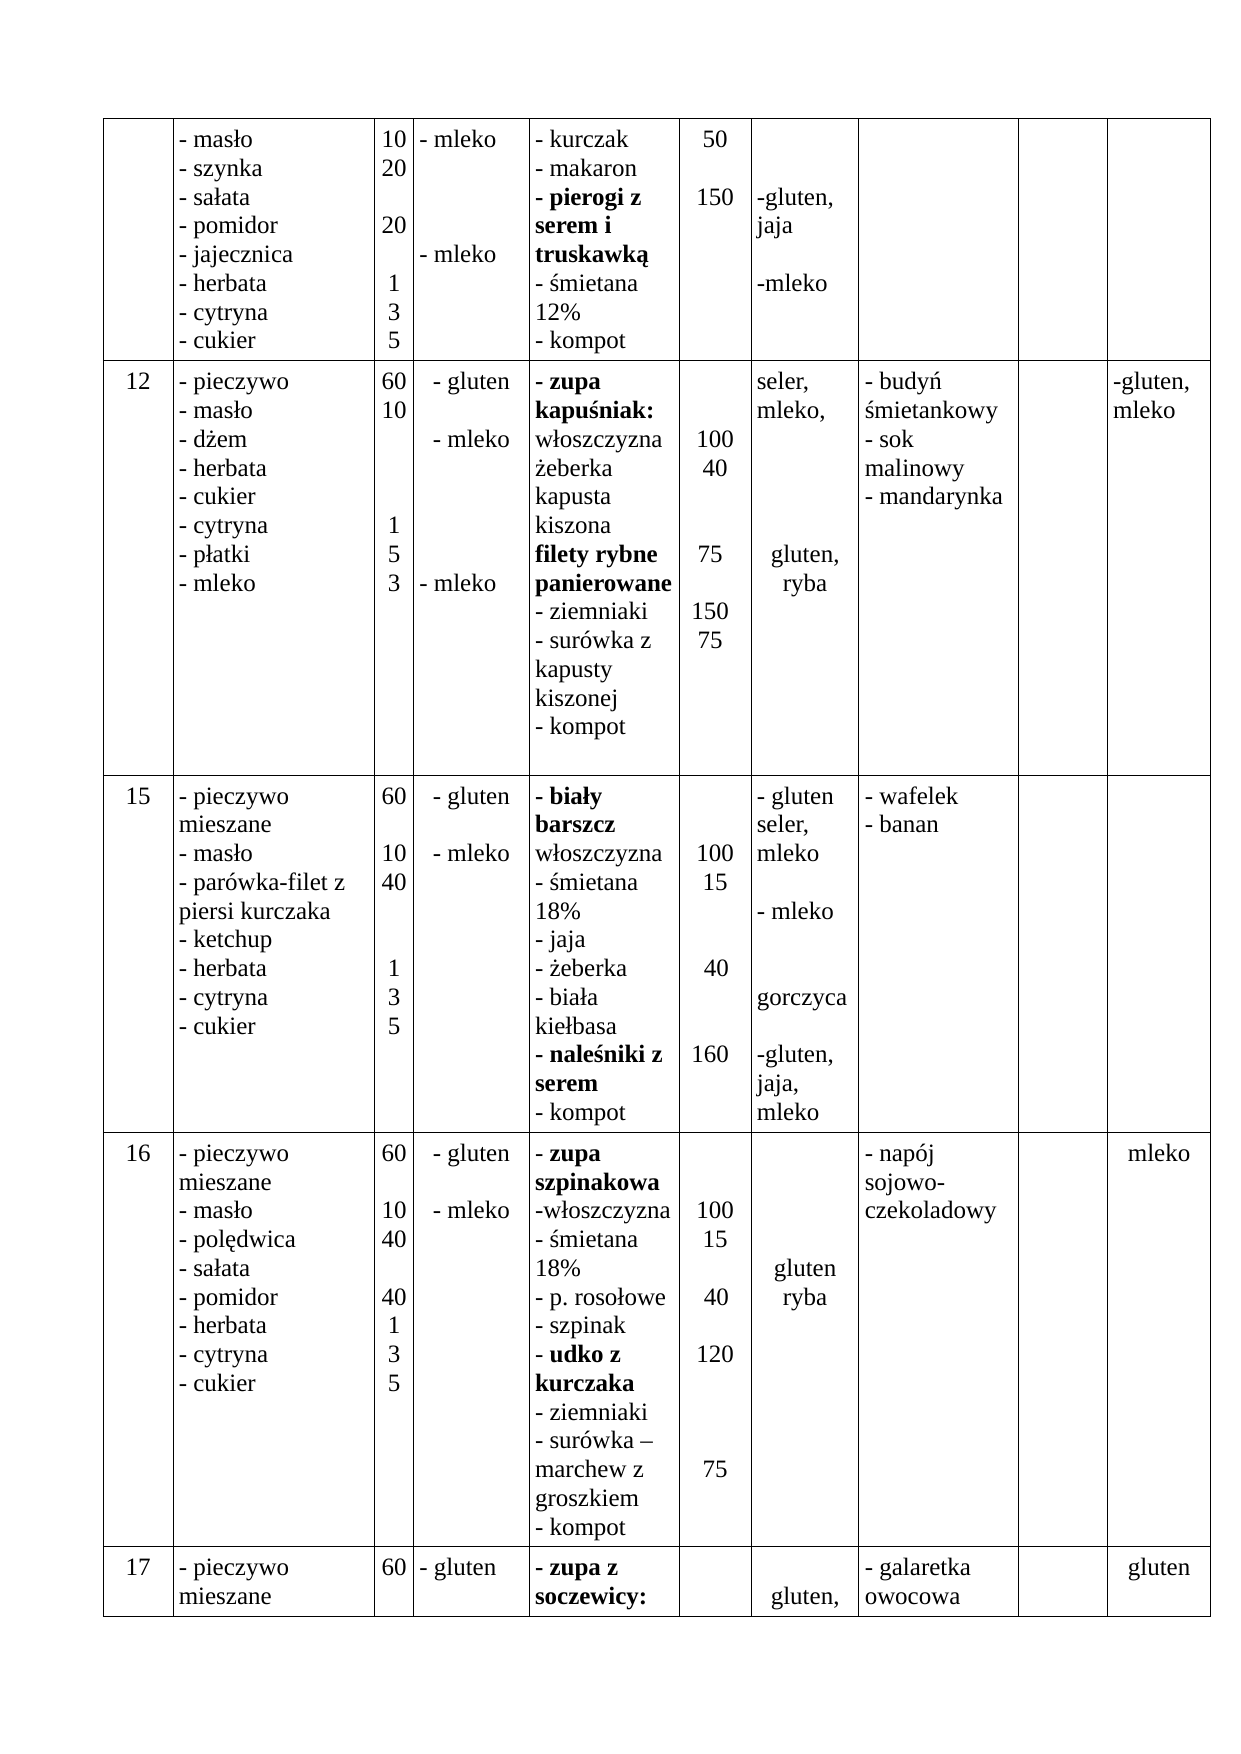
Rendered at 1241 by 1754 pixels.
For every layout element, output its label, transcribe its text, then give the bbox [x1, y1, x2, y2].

table_cell -gluten, mleko [1108, 361, 1210, 774]
table_cell 100 40 75 150 75 [680, 361, 751, 774]
table_cell 60 10 1 5 3 [375, 361, 413, 774]
table_cell - gluten - mleko [414, 776, 529, 1132]
table_cell 10 20 20 1 3 5 [375, 119, 413, 360]
table_cell 60 10 40 40 1 3 5 [375, 1133, 413, 1546]
table_cell - zupa z soczewicy: [530, 1547, 679, 1616]
table_cell - pieczywo mieszane - masło - polędwica - sałata - pomidor - herbata - cytryna - cukier [174, 1133, 374, 1546]
table_cell 60 [375, 1547, 413, 1616]
table_cell - pieczywo mieszane - masło - parówka-filet z piersi kurczaka - ketchup - herbata - cytryna - cukier [174, 776, 374, 1132]
table_cell -gluten, jaja -mleko [752, 119, 858, 360]
table_cell - masło - szynka - sałata - pomidor - jajecznica - herbata - cytryna - cukier [174, 119, 374, 360]
table_cell [1019, 1547, 1107, 1616]
table_cell 100 15 40 120 75 [680, 1133, 751, 1546]
table_cell [680, 1547, 751, 1616]
table_cell - biały barszcz włoszczyzna - śmietana 18% - jaja - żeberka - biała kiełbasa - naleśniki z serem - kompot [530, 776, 679, 1132]
table_cell 15 [104, 776, 173, 1132]
table_cell - zupa szpinakowa -włoszczyzna - śmietana 18% - p. rosołowe - szpinak - udko z kurczaka - ziemniaki - surówka – marchew z groszkiem - kompot [530, 1133, 679, 1546]
table_cell gluten ryba [752, 1133, 858, 1546]
table_cell 60 10 40 1 3 5 [375, 776, 413, 1132]
table_cell [1019, 776, 1107, 1132]
table_cell 17 [104, 1547, 173, 1616]
table_cell [859, 119, 1018, 360]
table_cell [1019, 119, 1107, 360]
table_cell gluten [1108, 1547, 1210, 1616]
table_cell mleko [1108, 1133, 1210, 1546]
table_cell [1108, 119, 1210, 360]
table_cell - kurczak - makaron - pierogi z serem i truskawką - śmietana 12% - kompot [530, 119, 679, 360]
table_cell [1019, 361, 1107, 774]
table_cell 12 [104, 361, 173, 774]
table_cell - mleko - mleko [414, 119, 529, 360]
table_cell - pieczywo - masło - dżem - herbata - cukier - cytryna - płatki - mleko [174, 361, 374, 774]
table_cell - galaretka owocowa [859, 1547, 1018, 1616]
table_cell - wafelek - banan [859, 776, 1018, 1132]
table_cell - zupa kapuśniak: włoszczyzna żeberka kapusta kiszona filety rybne panierowane - ziemniaki - surówka z kapusty kiszonej - kompot [530, 361, 679, 774]
table_cell [1019, 1133, 1107, 1546]
table_cell 50 150 [680, 119, 751, 360]
table_cell - gluten - mleko [414, 1133, 529, 1546]
table_cell [104, 119, 173, 360]
table_cell 16 [104, 1133, 173, 1546]
table_cell gluten, [752, 1547, 858, 1616]
table_cell - pieczywo mieszane [174, 1547, 374, 1616]
table_cell - gluten seler, mleko - mleko gorczyca -gluten, jaja, mleko [752, 776, 858, 1132]
table_cell seler, mleko, gluten, ryba [752, 361, 858, 774]
table_cell - gluten [414, 1547, 529, 1616]
table_cell - napój sojowo-czekoladowy [859, 1133, 1018, 1546]
table_cell - budyń śmietankowy - sok malinowy - mandarynka [859, 361, 1018, 774]
table_cell 100 15 40 160 [680, 776, 751, 1132]
table_cell [1108, 776, 1210, 1132]
table_cell - gluten - mleko - mleko [414, 361, 529, 774]
